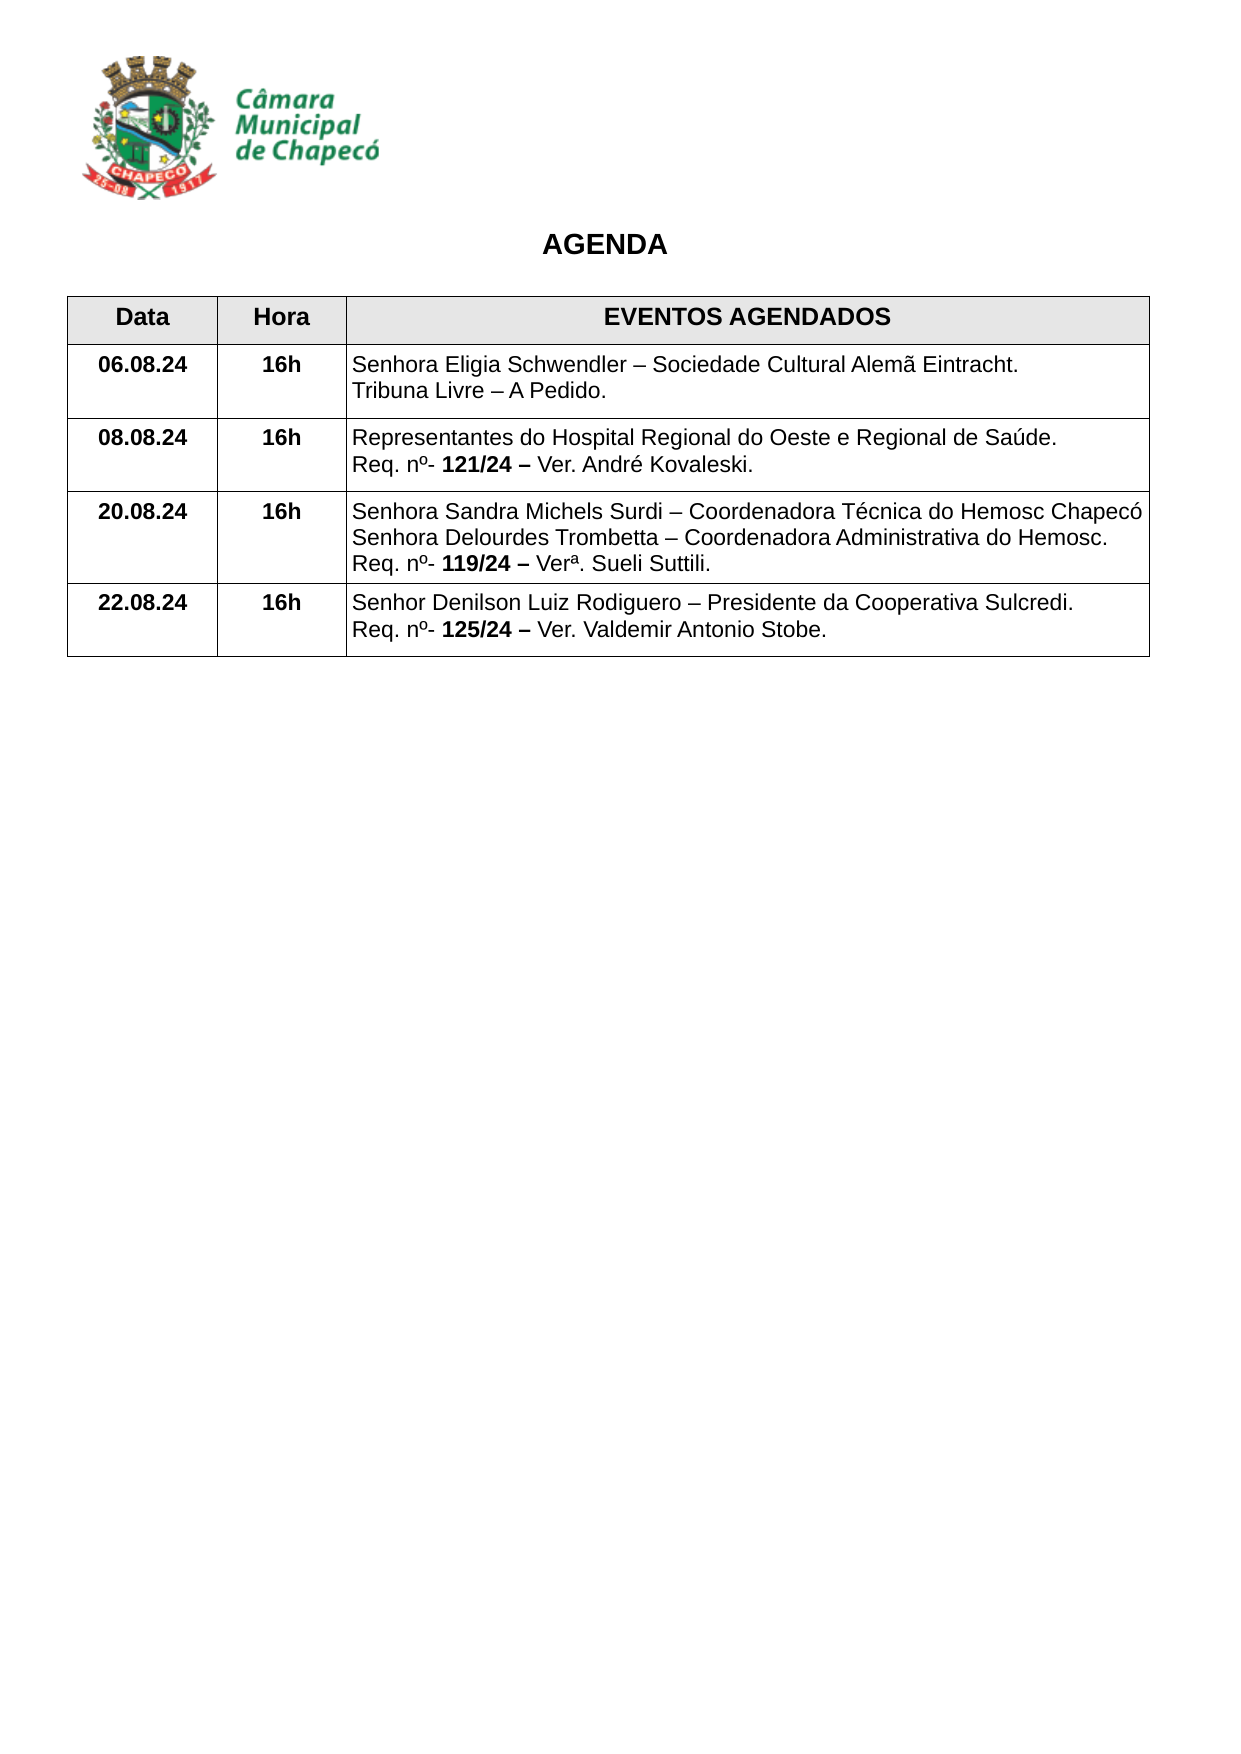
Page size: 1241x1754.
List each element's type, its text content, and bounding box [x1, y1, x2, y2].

picture [81, 56, 379, 200]
table_cell Senhora Sandra Michels Surdi – Coordenadora Técnica do Hemosc Chapecó Senhora Delourdes Trombetta – Coordenadora Administrativa do Hemosc. Req. nº- 119/24 – Verª. Sueli Suttili. [347, 492, 1149, 582]
table_header EVENTOS AGENDADOS [347, 297, 1149, 344]
table_cell 22.08.24 [68, 584, 217, 656]
table_cell Senhora Eligia Schwendler – Sociedade Cultural Alemã Eintracht. Tribuna Livre – A Pedido. [347, 345, 1149, 417]
table_cell 20.08.24 [68, 492, 217, 582]
table_header Data [68, 297, 217, 344]
table_cell Senhor Denilson Luiz Rodiguero – Presidente da Cooperativa Sulcredi. Req. nº- 125/24 – Ver. Valdemir Antonio Stobe. [347, 584, 1149, 656]
table_cell 16h [218, 492, 346, 582]
table_header Hora [218, 297, 346, 344]
table_cell 16h [218, 584, 346, 656]
table_cell 16h [218, 345, 346, 417]
table_cell 08.08.24 [68, 419, 217, 491]
table_cell 16h [218, 419, 346, 491]
table_cell 06.08.24 [68, 345, 217, 417]
table_cell Representantes do Hospital Regional do Oeste e Regional de Saúde. Req. nº- 121/24 – Ver. André Kovaleski. [347, 419, 1149, 491]
text AGENDA [65, 227, 1145, 261]
